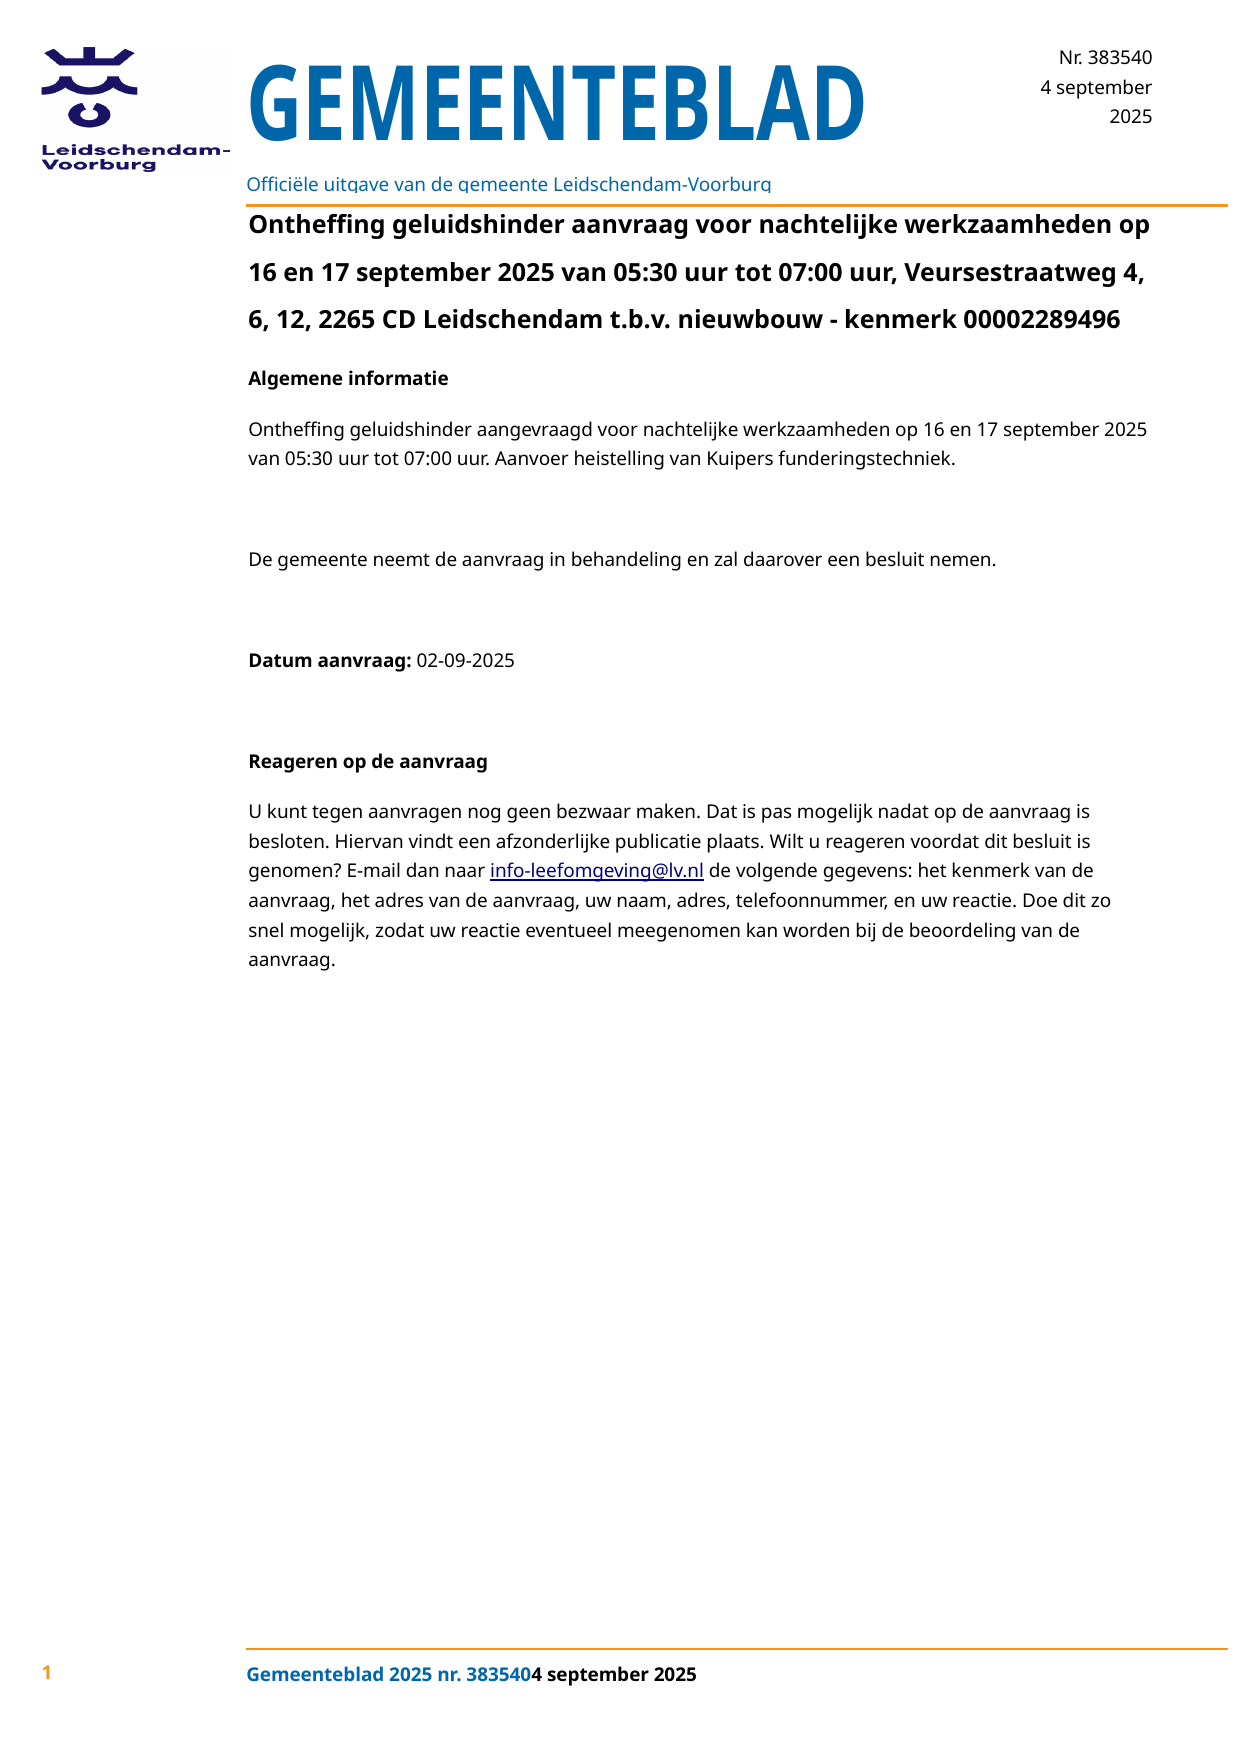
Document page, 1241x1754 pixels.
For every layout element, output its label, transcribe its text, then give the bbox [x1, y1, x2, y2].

text Algemene informatie [248, 366, 1152, 391]
text Ontheffing geluidshinder aangevraagd voor nachtelijke werkzaamheden op 16 en 17 september 2025 van 05:30 uur tot 07:00 uur. Aanvoer heistelling van Kuipers funderingstechniek. [248, 416, 1152, 471]
text De gemeente neemt de aanvraag in behandeling en zal daarover een besluit nemen. [248, 546, 1152, 572]
text U kunt tegen aanvragen nog geen bezwaar maken. Dat is pas mogelijk nadat op de aanvraag is besloten. Hiervan vindt een afzonderlijke publicatie plaats. Wilt u reageren voordat dit besluit is genomen? E-mail dan naar info-leefomgeving@lv.nl de volgende gegevens: het kenmerk van de aanvraag, het adres van de aanvraag, uw naam, adres, telefoonnummer, en uw reactie. Doe dit zo snel mogelijk, zodat uw reactie eventueel meegenomen kan worden bij de beoordeling van de aanvraag. [248, 798, 1152, 972]
text Reageren op de aanvraag [248, 748, 1152, 774]
text Datum aanvraag: 02-09-2025 [248, 647, 1152, 673]
picture [41, 47, 231, 172]
text Ontheffing geluidshinder aanvraag voor nachtelijke werkzaamheden op 16 en 17 september 2025 van 05:30 uur tot 07:00 uur, Veursestraatweg 4, 6, 12, 2265 CD Leidschendam t.b.v. nieuwbouw - kenmerk 00002289496 [248, 207, 1152, 336]
